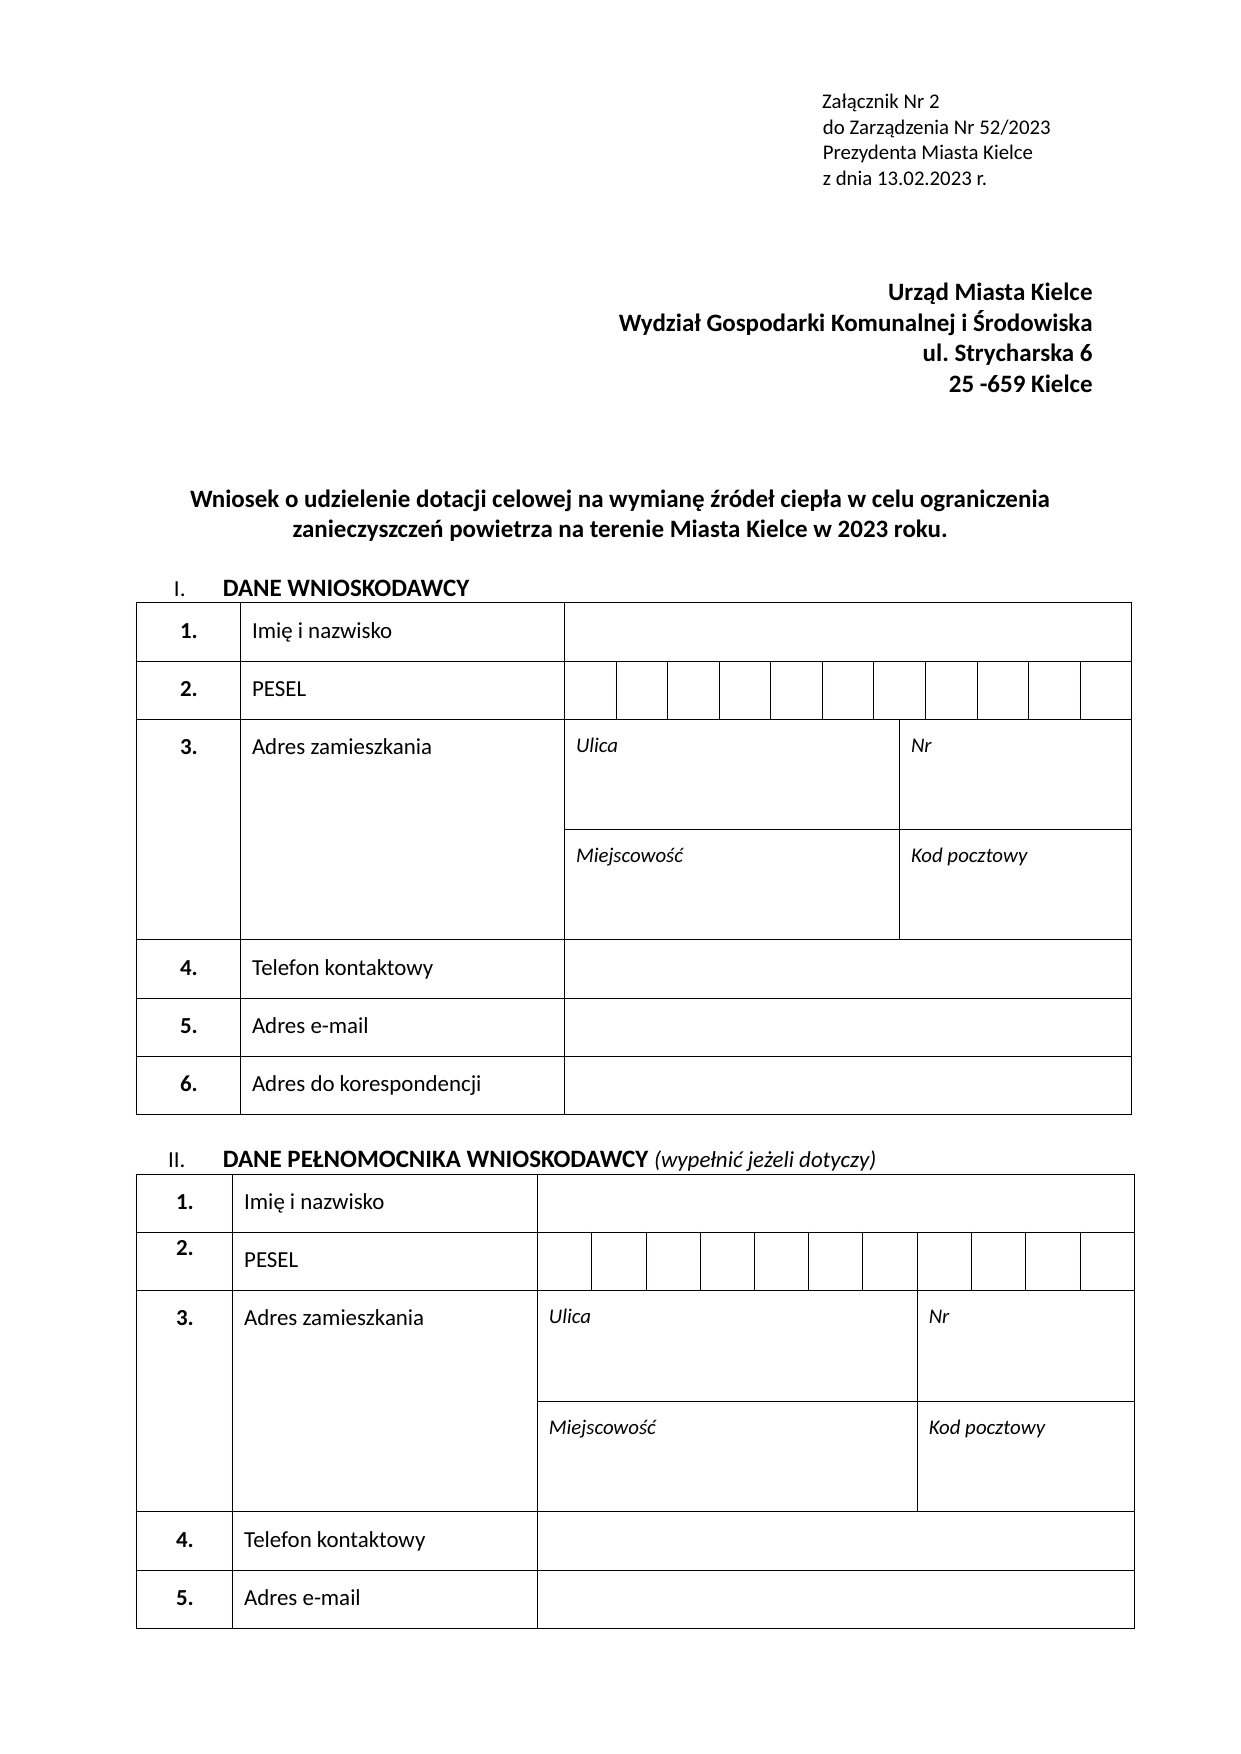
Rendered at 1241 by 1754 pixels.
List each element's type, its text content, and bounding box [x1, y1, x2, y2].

table_cell Adres e-mail [233, 1571, 537, 1628]
table_cell [592, 1233, 646, 1290]
table_cell [918, 1233, 971, 1290]
table_cell PESEL [233, 1233, 537, 1290]
table_cell 2. [137, 1233, 232, 1290]
text Urząd Miasta Kielce [148, 277, 1092, 307]
table_cell [565, 662, 616, 719]
table_cell [863, 1233, 917, 1290]
table_header [538, 1175, 1134, 1232]
table_cell 5. [137, 999, 240, 1056]
text ul. Strycharska 6 [148, 338, 1092, 368]
text Załącznik Nr 2 [148, 89, 1092, 114]
table_cell PESEL [241, 662, 564, 719]
table_header [565, 603, 1131, 661]
table_cell [241, 829, 564, 939]
table_cell Kod pocztowy [900, 830, 1131, 939]
table_cell [538, 1512, 1134, 1569]
table_cell 3. [137, 720, 240, 829]
table_cell Kod pocztowy [918, 1402, 1134, 1511]
table_cell [755, 1233, 808, 1290]
table_cell [1029, 662, 1080, 719]
table_cell [1081, 662, 1131, 719]
table_cell [538, 1571, 1134, 1628]
table_cell Nr [918, 1291, 1134, 1401]
table_cell 3. [137, 1291, 232, 1511]
table_header 1. [137, 603, 240, 661]
table_header Imię i nazwisko [233, 1175, 537, 1232]
table_cell [823, 662, 873, 719]
table_cell [668, 662, 719, 719]
table_cell Adres e-mail [241, 999, 564, 1056]
table_cell 4. [137, 1512, 232, 1569]
table_cell [565, 1057, 1131, 1114]
text Wniosek o udzielenie dotacji celowej na wymianę źródeł ciepła w celu ograniczenia zanieczyszczeń powietrza na terenie Miasta Kielce w 2023 roku. [148, 483, 1092, 544]
table_cell Telefon kontaktowy [233, 1512, 537, 1569]
table_header Imię i nazwisko [241, 603, 564, 661]
table_cell [538, 1233, 591, 1290]
list DANE PEŁNOMOCNIKA WNIOSKODAWCY (wypełnić jeżeli dotyczy) [185, 1143, 1092, 1173]
table_cell [1081, 1233, 1134, 1290]
table_cell Telefon kontaktowy [241, 940, 564, 997]
table_cell [137, 829, 240, 939]
table_cell [647, 1233, 700, 1290]
text do Zarządzenia Nr 52/2023 [823, 114, 1092, 139]
table_cell 5. [137, 1571, 232, 1628]
table_cell Nr [900, 720, 1131, 829]
table_cell Miejscowość [538, 1402, 917, 1511]
text Wydział Gospodarki Komunalnej i Środowiska [148, 307, 1092, 338]
text 25 -659 Kielce [148, 368, 1092, 399]
table_cell Ulica [538, 1291, 917, 1401]
table_cell 6. [137, 1057, 240, 1114]
table_cell 2. [137, 662, 240, 719]
table_cell [1026, 1233, 1080, 1290]
table_cell [701, 1233, 754, 1290]
table_header 1. [137, 1175, 232, 1232]
table_cell [771, 662, 822, 719]
table_cell 4. [137, 940, 240, 997]
text Prezydenta Miasta Kielce z dnia 13.02.2023 r. [823, 139, 1092, 190]
table_cell Adres zamieszkania [241, 720, 564, 829]
table_cell Ulica [565, 720, 899, 829]
table_cell [972, 1233, 1025, 1290]
table_cell [720, 662, 770, 719]
table_cell [874, 662, 925, 719]
table_cell [617, 662, 667, 719]
table_cell [926, 662, 977, 719]
list DANE WNIOSKODAWCY [185, 572, 1092, 602]
table_cell [565, 940, 1131, 997]
table_cell Adres do korespondencji [241, 1057, 564, 1114]
table_cell Adres zamieszkania [233, 1291, 537, 1511]
table_cell [809, 1233, 862, 1290]
table_cell Miejscowość [565, 830, 899, 939]
table_cell [565, 999, 1131, 1056]
table_cell [978, 662, 1028, 719]
